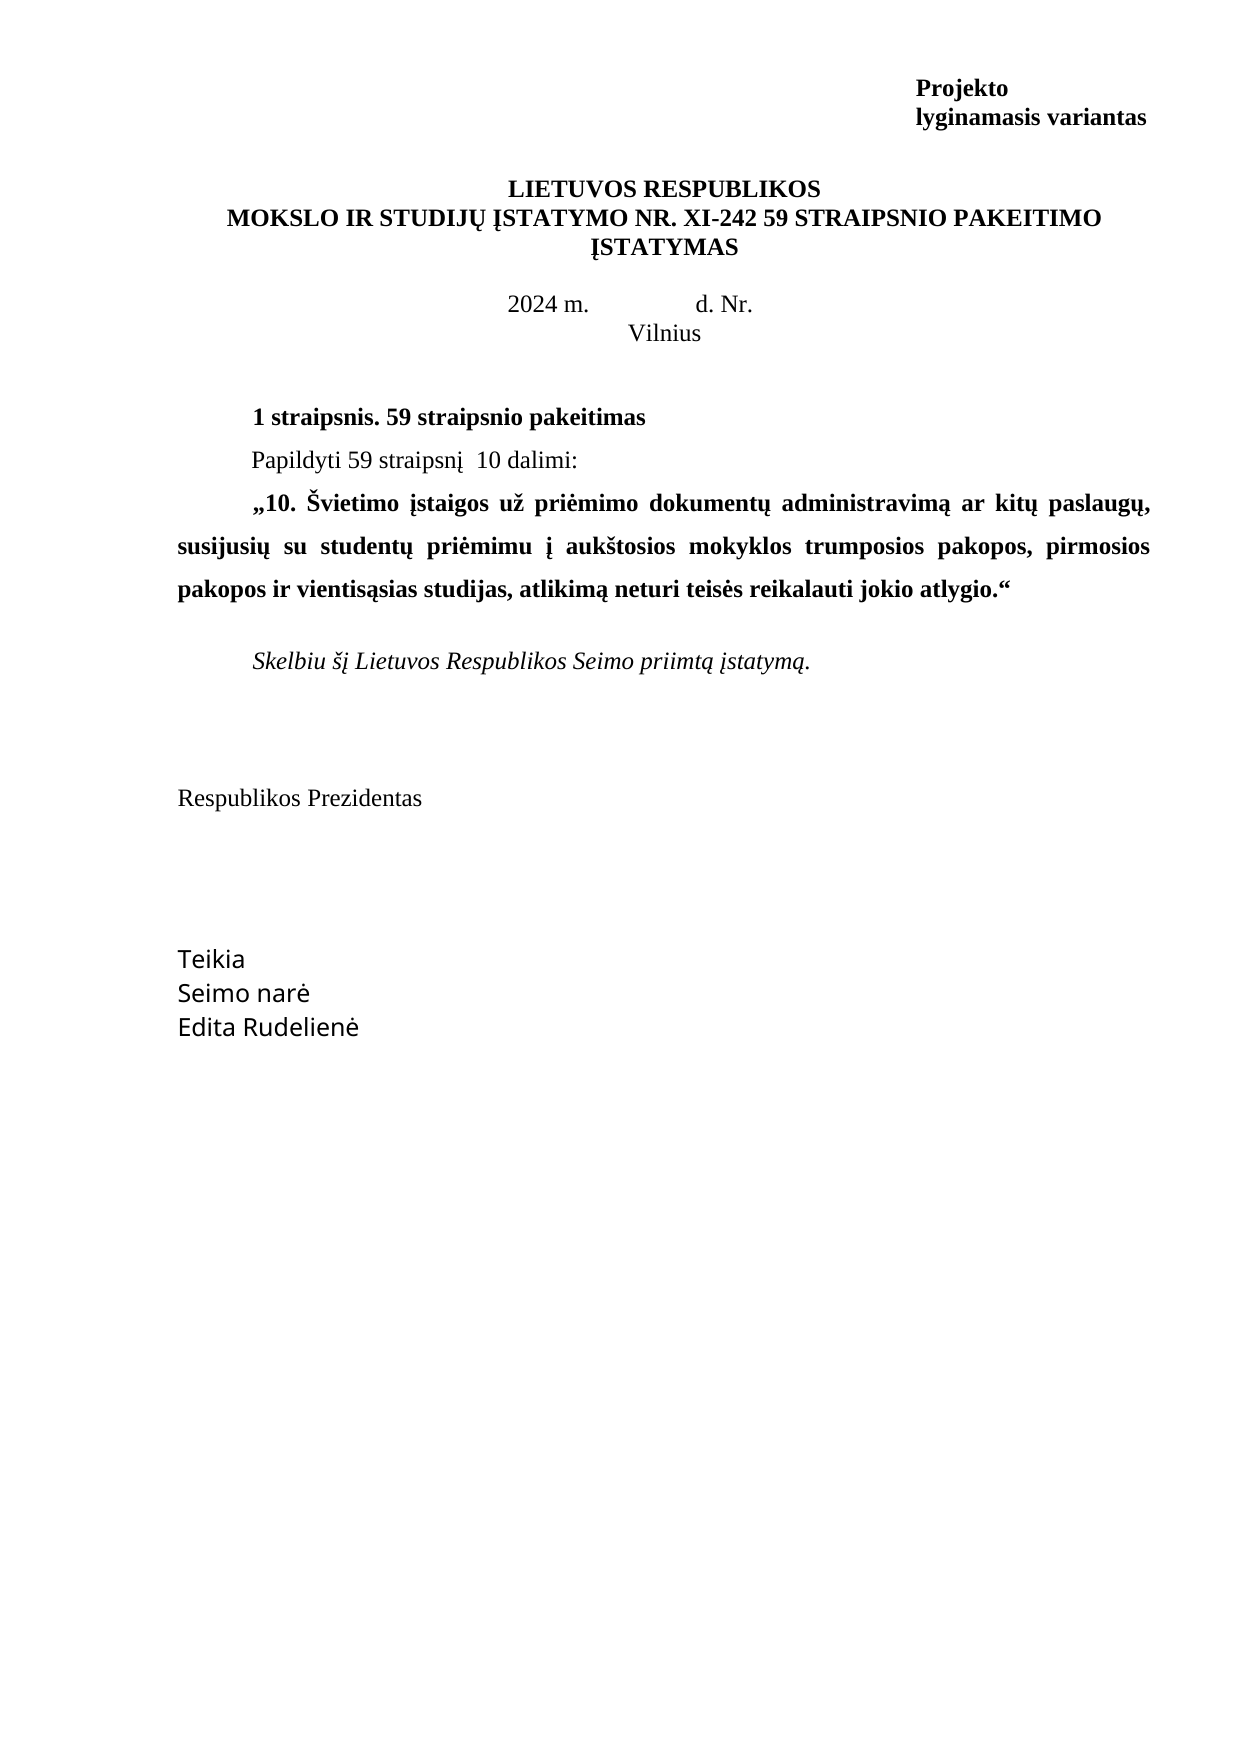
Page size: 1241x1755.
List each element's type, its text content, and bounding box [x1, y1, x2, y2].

text Respublikos Prezidentas [177, 783, 1152, 812]
text Edita Rudelienė [177, 1010, 1152, 1044]
text Vilnius [177, 318, 1152, 347]
text Skelbiu šį Lietuvos Respublikos Seimo priimtą įstatymą. [177, 646, 1152, 675]
text MOKSLO IR STUDIJŲ ĮSTATYMO NR. XI-242 59 straipsnio pakeitimo ĮSTATYMAS [177, 203, 1152, 260]
text Seimo narė [177, 976, 1152, 1010]
text 2024 m. d. Nr. [177, 289, 1152, 318]
text „10. Švietimo įstaigos už priėmimo dokumentų administravimą ar kitų paslaugų, susijusių su studentų priėmimu į aukštosios mokyklos trumposios pakopos, pirmosios pakopos ir vientisąsias studijas, atlikimą neturi teisės reikalauti jokio atlygio.“ [177, 488, 1152, 603]
text Papildyti 59 straipsnį 10 dalimi: [215, 445, 1152, 474]
text Lietuvos Respublikos [177, 174, 1152, 203]
text lyginamasis variantas [916, 102, 1152, 131]
text Teikia [177, 942, 1152, 976]
text Projekto [916, 73, 1152, 102]
text 1 straipsnis. 59 straipsnio pakeitimas [177, 402, 1152, 431]
